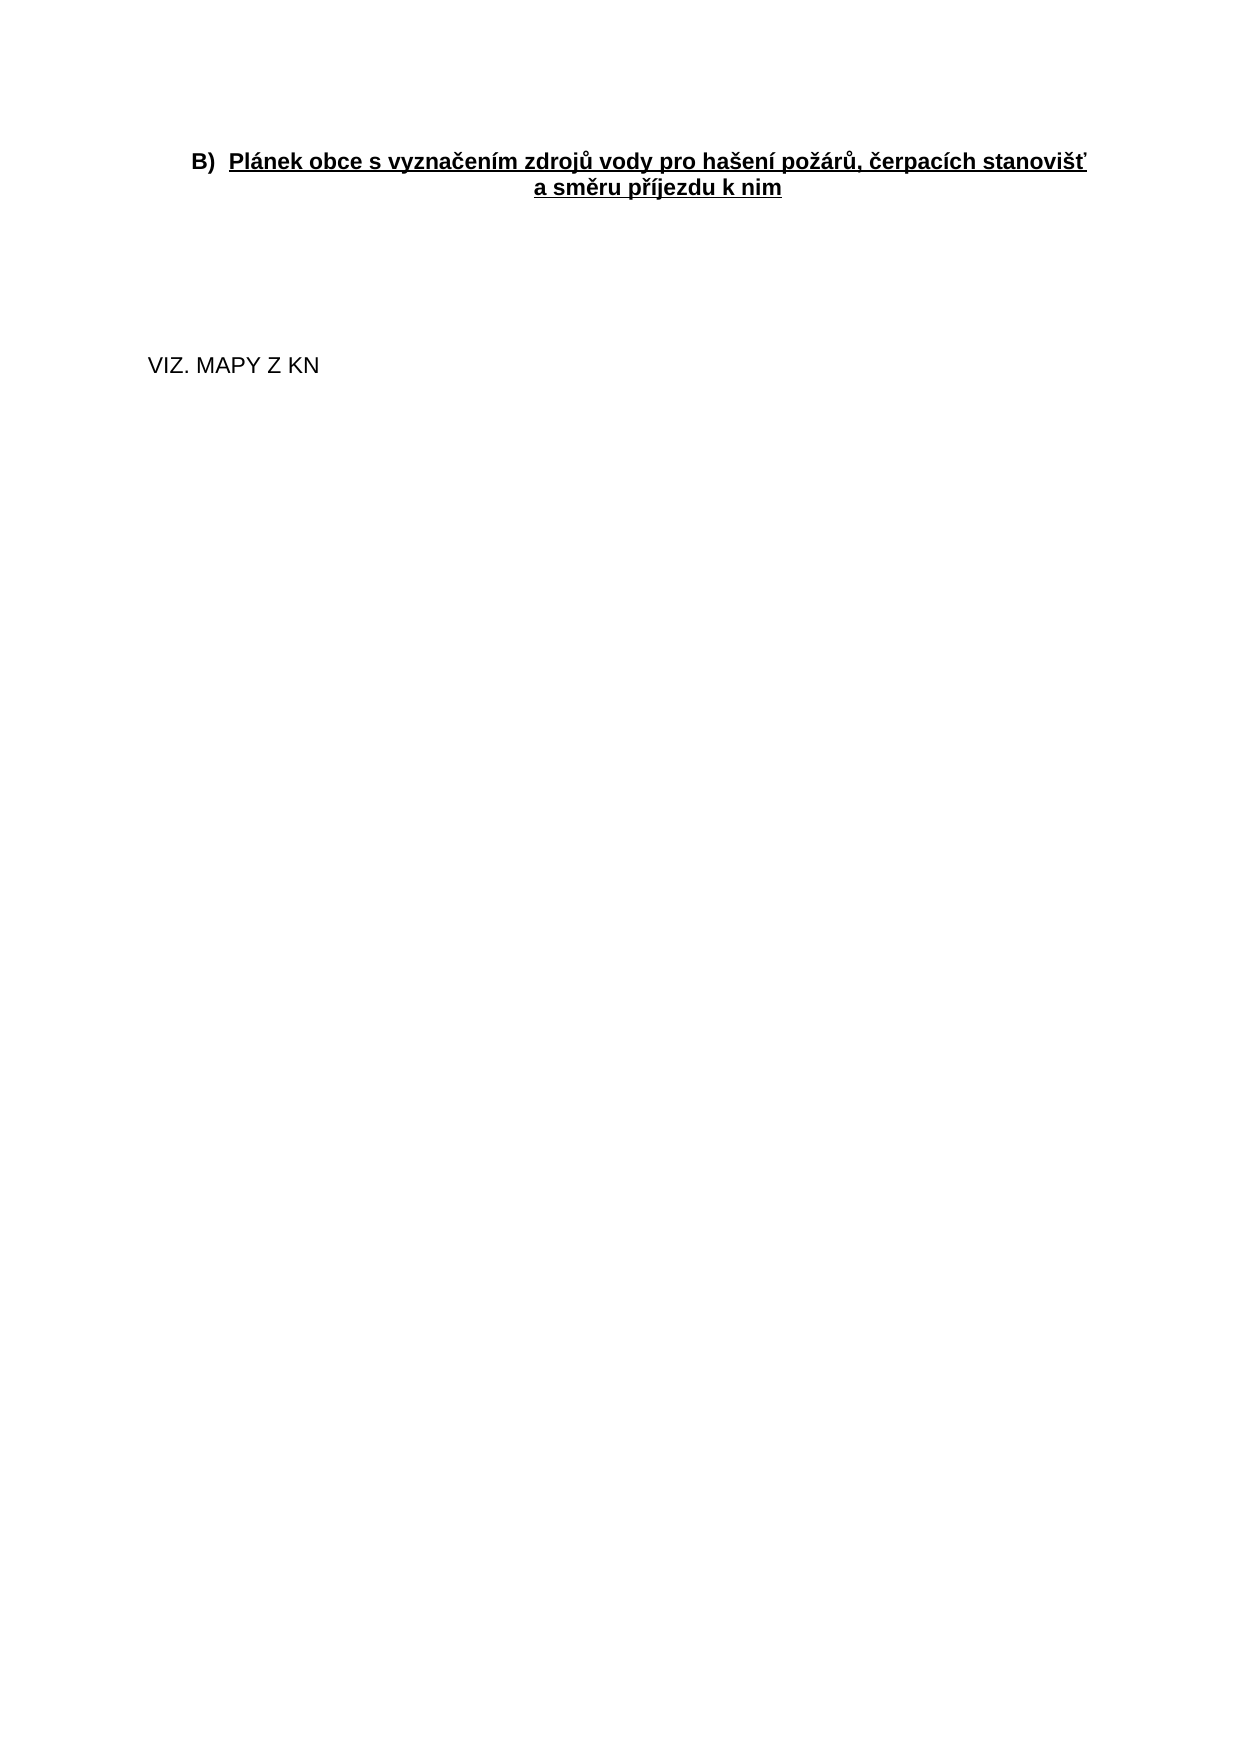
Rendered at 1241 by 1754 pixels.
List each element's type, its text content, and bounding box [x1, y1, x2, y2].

text VIZ. MAPY Z KN [148, 352, 1093, 379]
list Plánek obce s vyznačením zdrojů vody pro hašení požárů, čerpacích stanovišť a směru příjezdu k nim [185, 148, 1093, 200]
